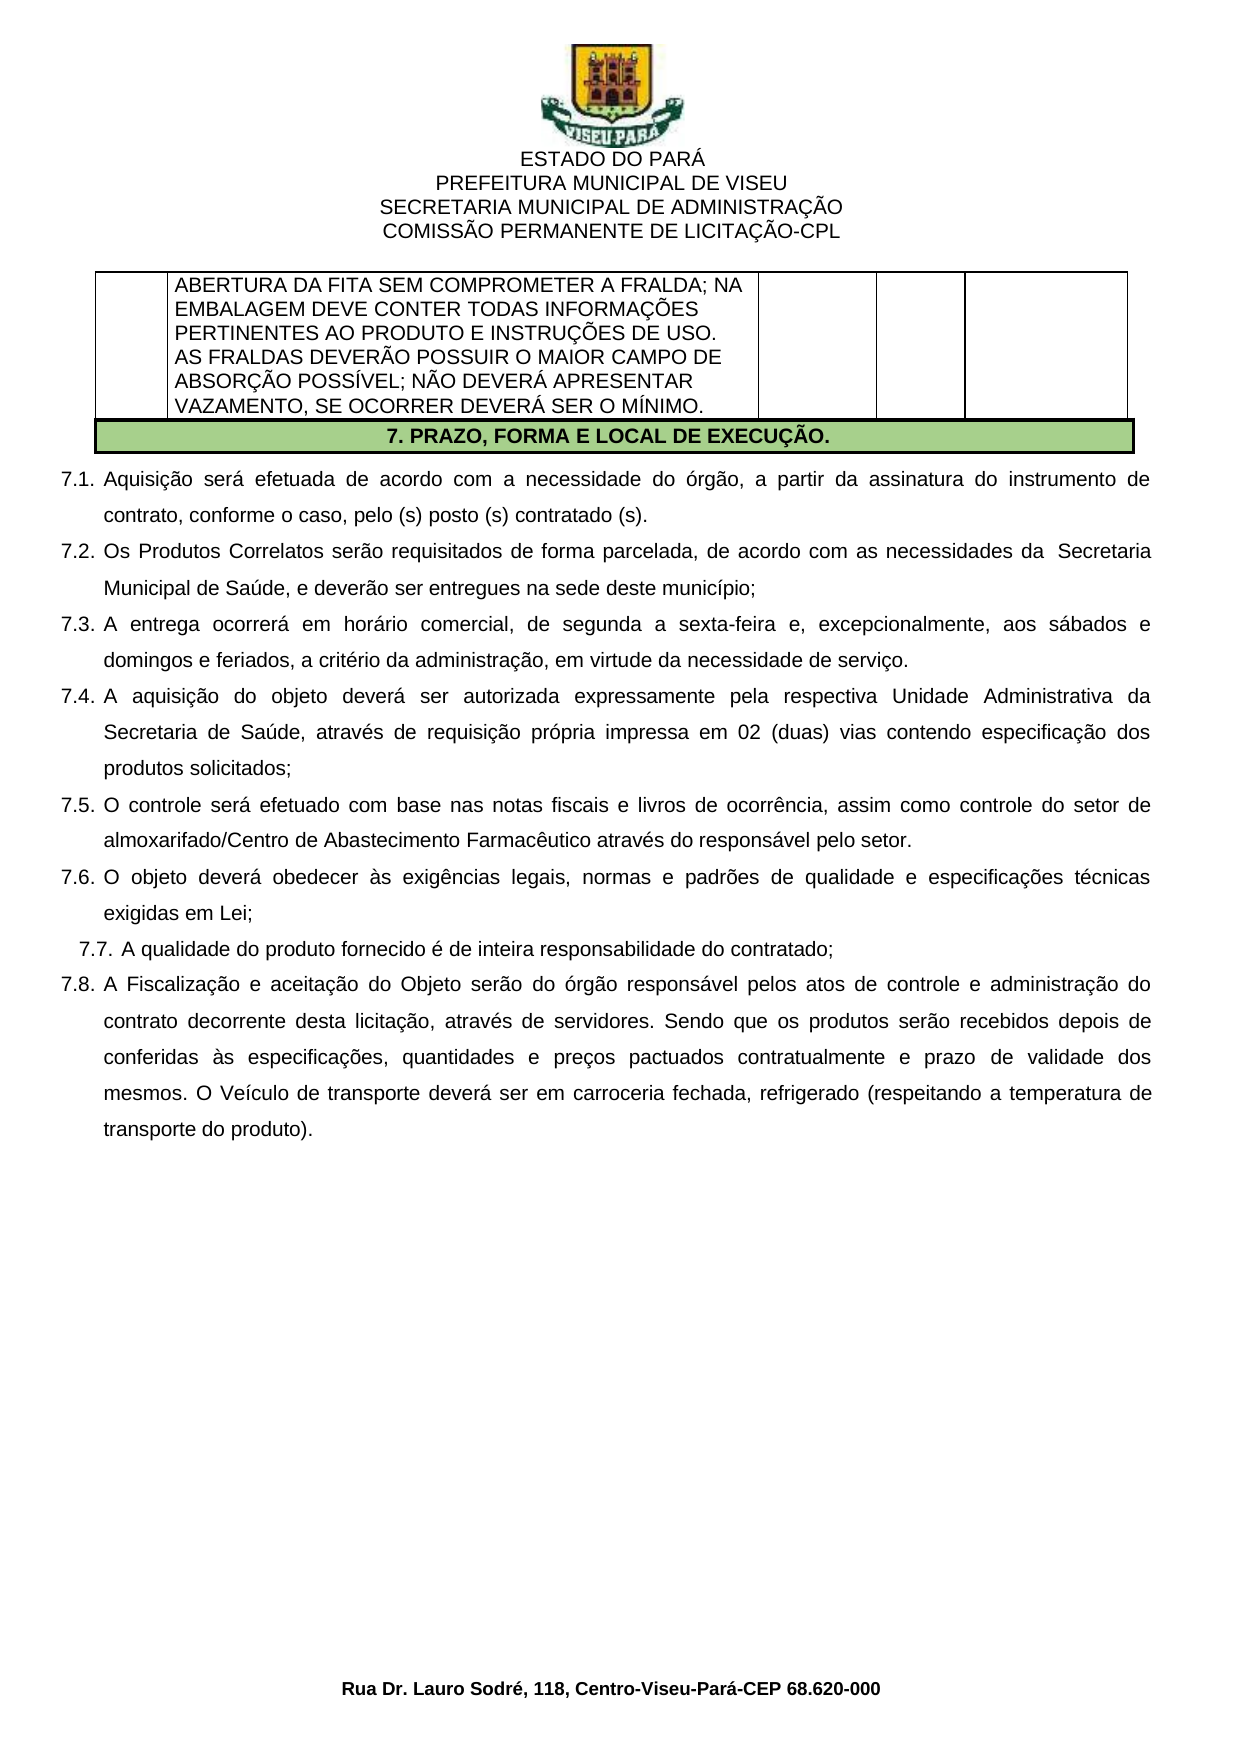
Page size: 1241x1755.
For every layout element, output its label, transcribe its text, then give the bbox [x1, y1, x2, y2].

list A entrega ocorrerá em horário comercial, de segunda a sexta-feira e, excepcionalmente, aos sábados e domingos e feriados, a critério da administração, em virtude da necessidade de serviço. [85, 612, 1152, 672]
table_header [96, 273, 167, 417]
list A Fiscalização e aceitação do Objeto serão do órgão responsável pelos atos de controle e administração do contrato decorrente desta licitação, através de servidores. Sendo que os produtos serão recebidos depois de conferidas às especificações, quantidades e preços pactuados contratualmente e prazo de validade dos mesmos. O Veículo de transporte deverá ser em carroceria fechada, refrigerado (respeitando a temperatura de transporte do produto). [85, 972, 1152, 1141]
table_header [1128, 271, 1134, 417]
table_cell 7. PRAZO, FORMA E LOCAL DE EXECUÇÃO. [97, 422, 1132, 451]
table_header ABERTURA DA FITA SEM COMPROMETER A FRALDA; NA EMBALAGEM DEVE CONTER TODAS INFORMAÇÕES PERTINENTES AO PRODUTO E INSTRUÇÕES DE USO. AS FRALDAS DEVERÃO POSSUIR O MAIOR CAMPO DE ABSORÇÃO POSSÍVEL; NÃO DEVERÁ APRESENTAR VAZAMENTO, SE OCORRER DEVERÁ SER O MÍNIMO. [168, 273, 758, 417]
table_header [759, 273, 876, 417]
list O controle será efetuado com base nas notas fiscais e livros de ocorrência, assim como controle do setor de almoxarifado/Centro de Abastecimento Farmacêutico através do responsável pelo setor. [85, 792, 1151, 852]
list O objeto deverá obedecer às exigências legais, normas e padrões de qualidade e especificações técnicas exigidas em Lei; [85, 864, 1151, 924]
table_header [966, 273, 1127, 417]
list A aquisição do objeto deverá ser autorizada expressamente pela respectiva Unidade Administrativa da Secretaria de Saúde, através de requisição própria impressa em 02 (duas) vias contendo especificação dos produtos solicitados; [85, 684, 1151, 780]
list A qualidade do produto fornecido é de inteira responsabilidade do contratado; [103, 936, 1163, 960]
list Aquisição será efetuada de acordo com a necessidade do órgão, a partir da assinatura do instrumento de contrato, conforme o caso, pelo (s) posto (s) contratado (s). [85, 467, 1151, 527]
list Os Produtos Correlatos serão requisitados de forma parcelada, de acordo com as necessidades da Secretaria Municipal de Saúde, e deverão ser entregues na sede deste município; [85, 539, 1152, 599]
table_header [877, 273, 964, 417]
